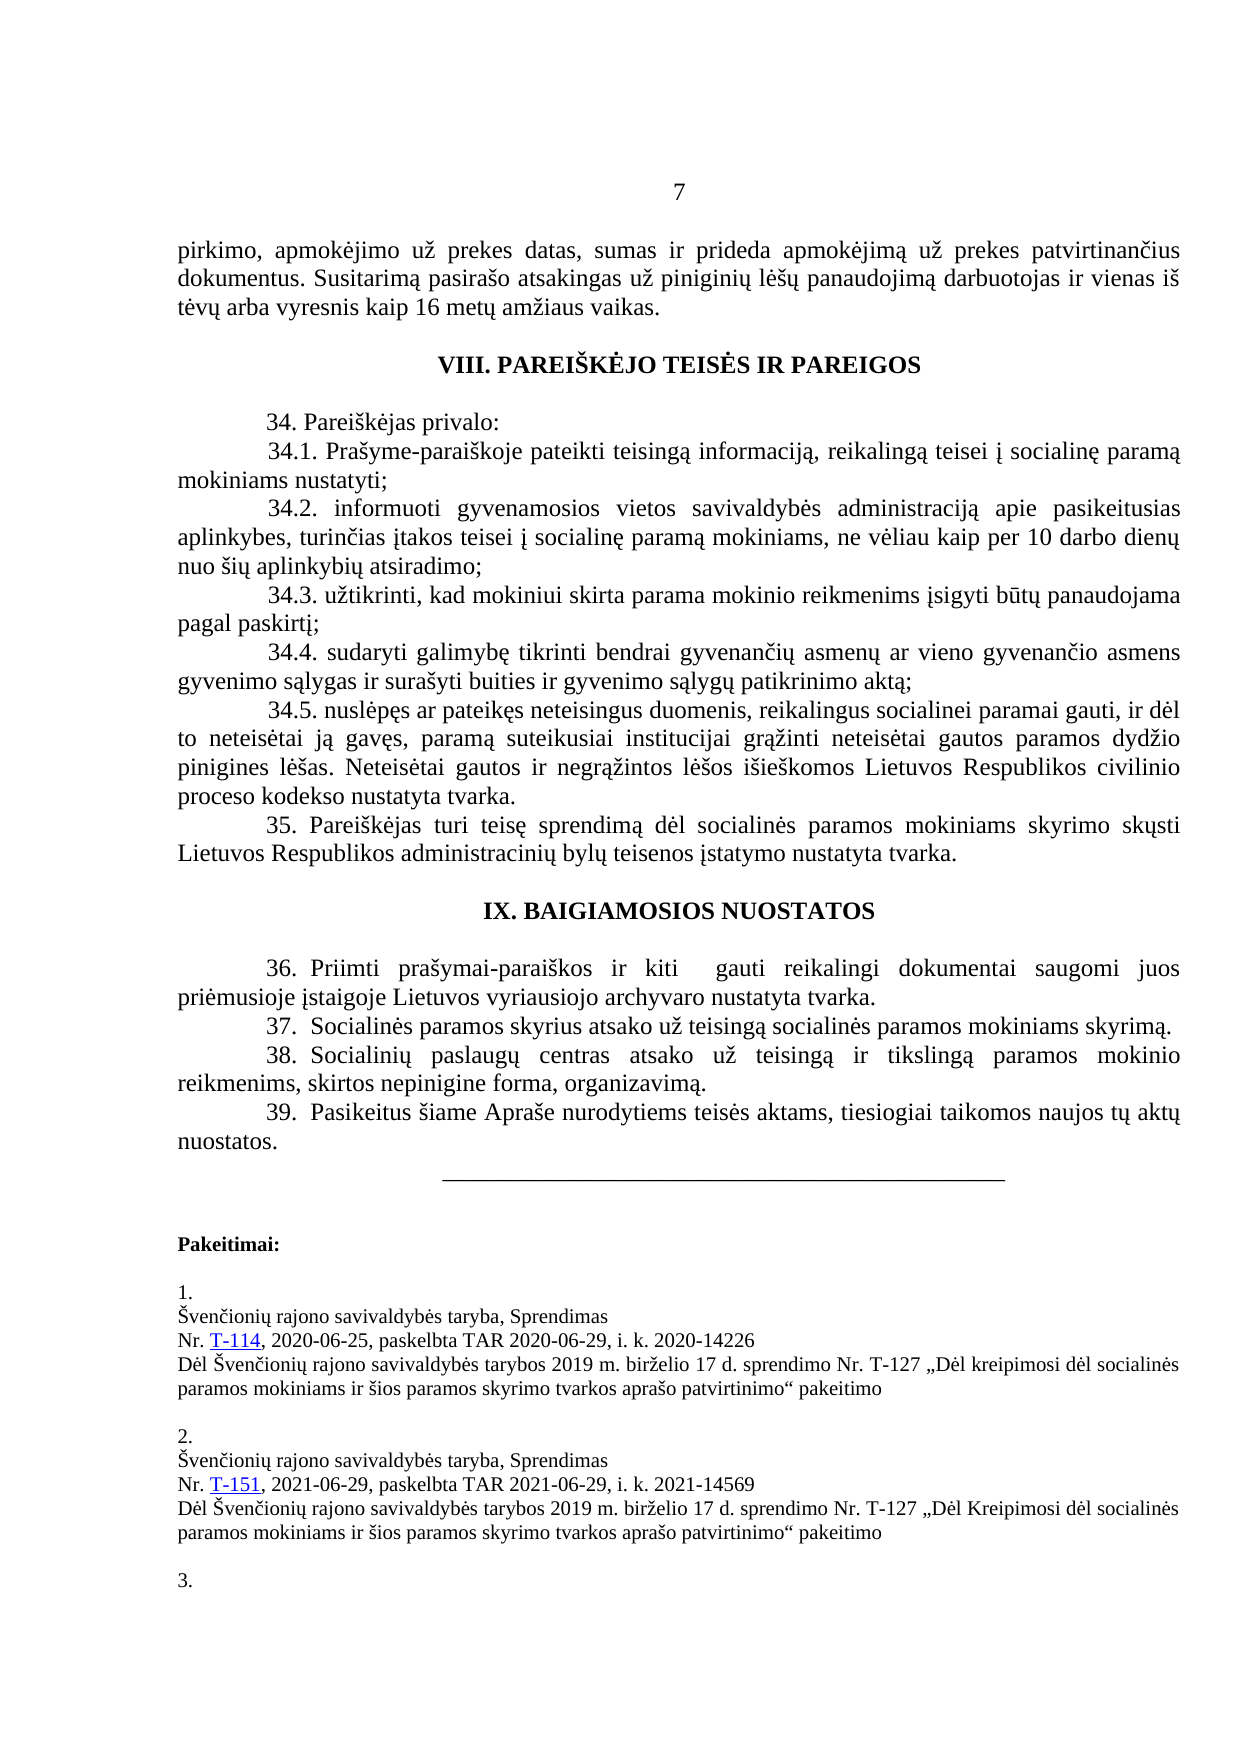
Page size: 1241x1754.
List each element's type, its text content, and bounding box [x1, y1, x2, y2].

text 39. Pasikeitus šiame Apraše nurodytiems teisės aktams, tiesiogiai taikomos naujos tų aktų nuostatos. [177, 1097, 1181, 1155]
text VIII. PAREIŠKĖJO TEISĖS IR PAREIGOS [177, 350, 1181, 378]
text 34.2. informuoti gyvenamosios vietos savivaldybės administraciją apie pasikeitusias aplinkybes, turinčias įtakos teisei į socialinę paramą mokiniams, ne vėliau kaip per 10 darbo dienų nuo šių aplinkybių atsiradimo; [177, 493, 1181, 580]
text 37. Socialinės paramos skyrius atsako už teisingą socialinės paramos mokiniams skyrimą. [177, 1011, 1181, 1040]
text 34.3. užtikrinti, kad mokiniui skirta parama mokinio reikmenims įsigyti būtų panaudojama pagal paskirtį; [177, 580, 1181, 637]
text _____________________________________________ [177, 1155, 1181, 1183]
text Pakeitimai: [177, 1232, 1181, 1256]
text 34. Pareiškėjas privalo: [177, 407, 1181, 436]
text 3. [177, 1568, 1181, 1592]
text Dėl Švenčionių rajono savivaldybės tarybos 2019 m. birželio 17 d. sprendimo Nr. T-127 „Dėl Kreipimosi dėl socialinės paramos mokiniams ir šios paramos skyrimo tvarkos aprašo patvirtinimo“ pakeitimo [177, 1496, 1181, 1544]
text 38. Socialinių paslaugų centras atsako už teisingą ir tikslingą paramos mokinio reikmenims, skirtos nepinigine forma, organizavimą. [177, 1040, 1181, 1097]
text Nr. T-114, 2020-06-25, paskelbta TAR 2020-06-29, i. k. 2020-14226 [177, 1328, 1181, 1352]
text 34.1. Prašyme-paraiškoje pateikti teisingą informaciją, reikalingą teisei į socialinę paramą mokiniams nustatyti; [177, 436, 1181, 493]
text 36. Priimti prašymai-paraiškos ir kiti gauti reikalingi dokumentai saugomi juos priėmusioje įstaigoje Lietuvos vyriausiojo archyvaro nustatyta tvarka. [177, 953, 1181, 1011]
text pirkimo, apmokėjimo už prekes datas, sumas ir prideda apmokėjimą už prekes patvirtinančius dokumentus. Susitarimą pasirašo atsakingas už piniginių lėšų panaudojimą darbuotojas ir vienas iš tėvų arba vyresnis kaip 16 metų amžiaus vaikas. [177, 235, 1181, 321]
text 1. [177, 1280, 1181, 1304]
text 34.4. sudaryti galimybę tikrinti bendrai gyvenančių asmenų ar vieno gyvenančio asmens gyvenimo sąlygas ir surašyti buities ir gyvenimo sąlygų patikrinimo aktą; [177, 637, 1181, 695]
text Dėl Švenčionių rajono savivaldybės tarybos 2019 m. birželio 17 d. sprendimo Nr. T-127 „Dėl kreipimosi dėl socialinės paramos mokiniams ir šios paramos skyrimo tvarkos aprašo patvirtinimo“ pakeitimo [177, 1352, 1181, 1400]
text IX. BAIGIAMOSIOS NUOSTATOS [177, 896, 1181, 925]
text Švenčionių rajono savivaldybės taryba, Sprendimas [177, 1304, 1181, 1328]
text 2. [177, 1424, 1181, 1448]
text 34.5. nuslėpęs ar pateikęs neteisingus duomenis, reikalingus socialinei paramai gauti, ir dėl to neteisėtai ją gavęs, paramą suteikusiai institucijai grąžinti neteisėtai gautos paramos dydžio pinigines lėšas. Neteisėtai gautos ir negrąžintos lėšos išieškomos Lietuvos Respublikos civilinio proceso kodekso nustatyta tvarka. [177, 695, 1181, 810]
text 35. Pareiškėjas turi teisę sprendimą dėl socialinės paramos mokiniams skyrimo skųsti Lietuvos Respublikos administracinių bylų teisenos įstatymo nustatyta tvarka. [177, 810, 1181, 867]
text Švenčionių rajono savivaldybės taryba, Sprendimas [177, 1448, 1181, 1472]
text Nr. T-151, 2021-06-29, paskelbta TAR 2021-06-29, i. k. 2021-14569 [177, 1472, 1181, 1496]
